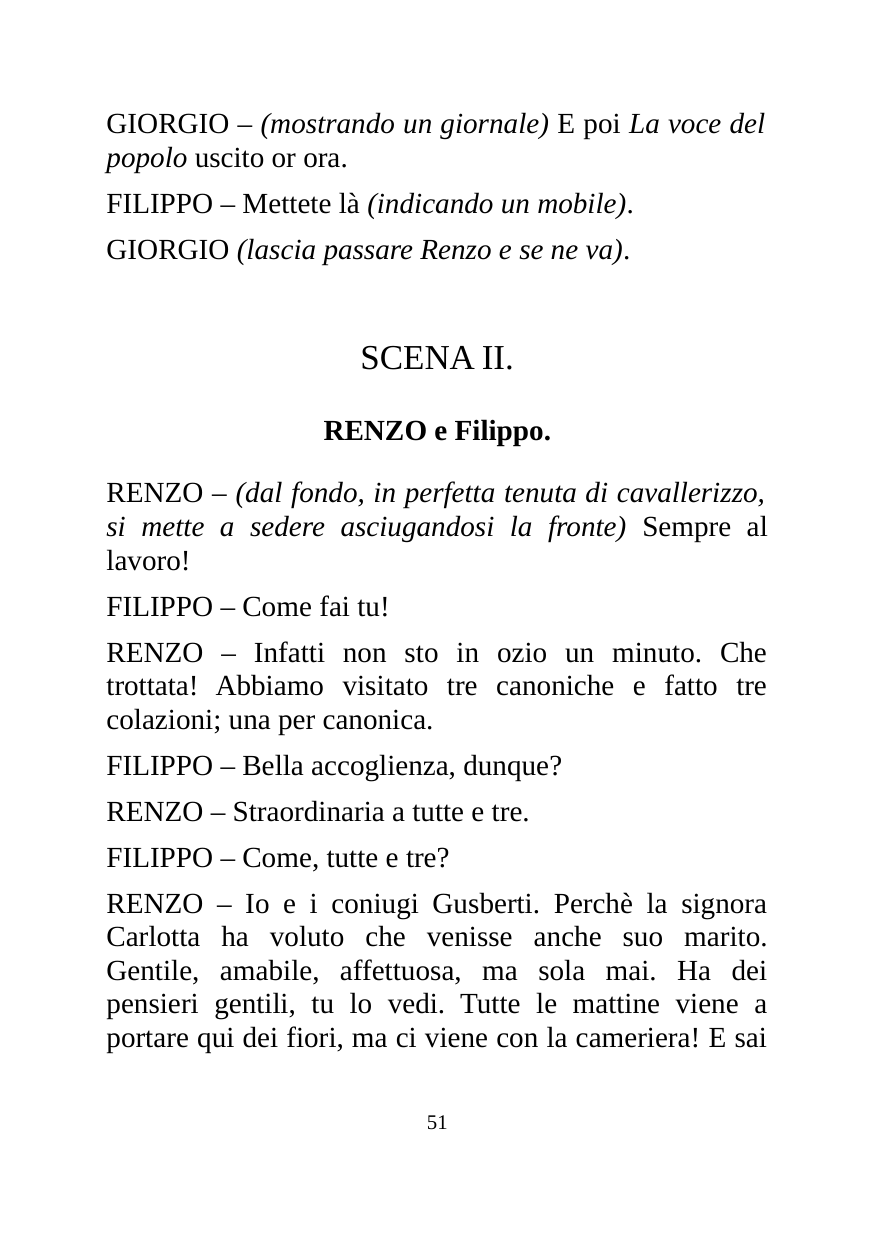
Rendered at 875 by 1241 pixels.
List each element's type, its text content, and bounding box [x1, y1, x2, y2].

text RENZO – Io e i coniugi Gusberti. Perchè la signora Carlotta ha voluto che venisse anche suo marito. Gentile, amabile, affettuosa, ma sola mai. Ha dei pensieri gentili, tu lo vedi. Tutte le mattine viene a portare qui dei fiori, ma ci viene con la cameriera! E sai [106, 886, 768, 1054]
text RENZO e Filippo. [106, 413, 768, 446]
text GIORGIO (lascia passare Renzo e se ne va). [106, 232, 768, 265]
text GIORGIO – (mostrando un giornale) E poi La voce del popolo uscito or ora. [106, 106, 768, 173]
text FILIPPO – Come fai tu! [106, 589, 768, 622]
text RENZO – Straordinaria a tutte e tre. [106, 794, 768, 827]
text FILIPPO – Bella accoglienza, dunque? [106, 748, 768, 781]
text FILIPPO – Mettete là (indicando un mobile). [106, 186, 768, 219]
text FILIPPO – Come, tutte e tre? [106, 840, 768, 873]
text RENZO – Infatti non sto in ozio un minuto. Che trottata! Abbiamo visitato tre canoniche e fatto tre colazioni; una per canonica. [106, 635, 768, 735]
text RENZO – (dal fondo, in perfetta tenuta di cavallerizzo, si mette a sedere asciugandosi la fronte) Sempre al lavoro! [106, 476, 768, 576]
subtitle SCENA II. [106, 337, 768, 377]
